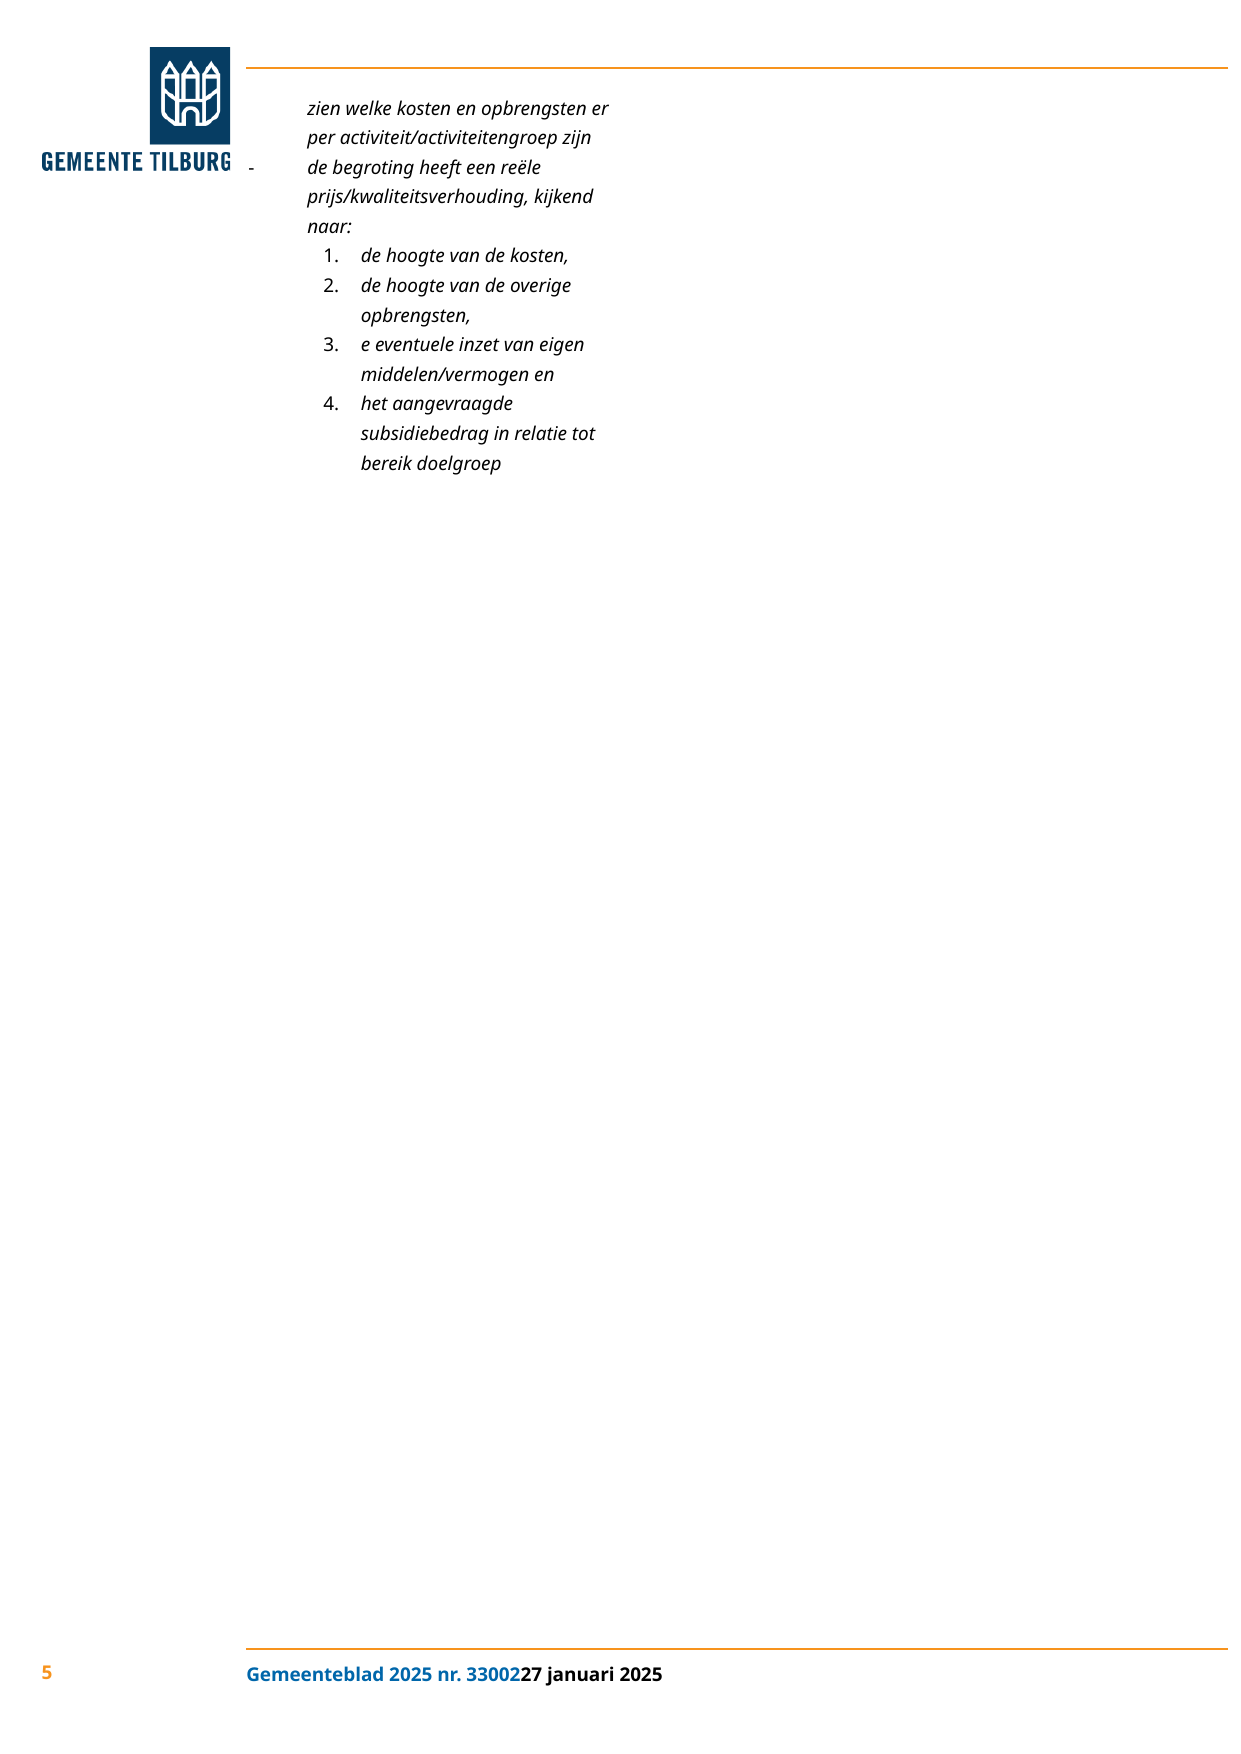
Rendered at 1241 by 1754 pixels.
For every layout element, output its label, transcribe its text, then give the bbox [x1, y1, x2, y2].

picture [41, 47, 231, 172]
table_cell [633, 95, 794, 476]
table_cell [955, 95, 1152, 476]
table_cell zien welke kosten en opbrengsten er per activiteit/activiteitengroep zijn de begroting heeft een reële prijs/kwaliteitsverhouding, kijkend naar: de hoogte van de kosten, de hoogte van de overige opbrengsten, e eventuele inzet van eigen middelen/vermogen en het aangevraagde subsidiebedrag in relatie tot bereik doelgroep [248, 95, 633, 476]
table_cell [794, 95, 955, 476]
